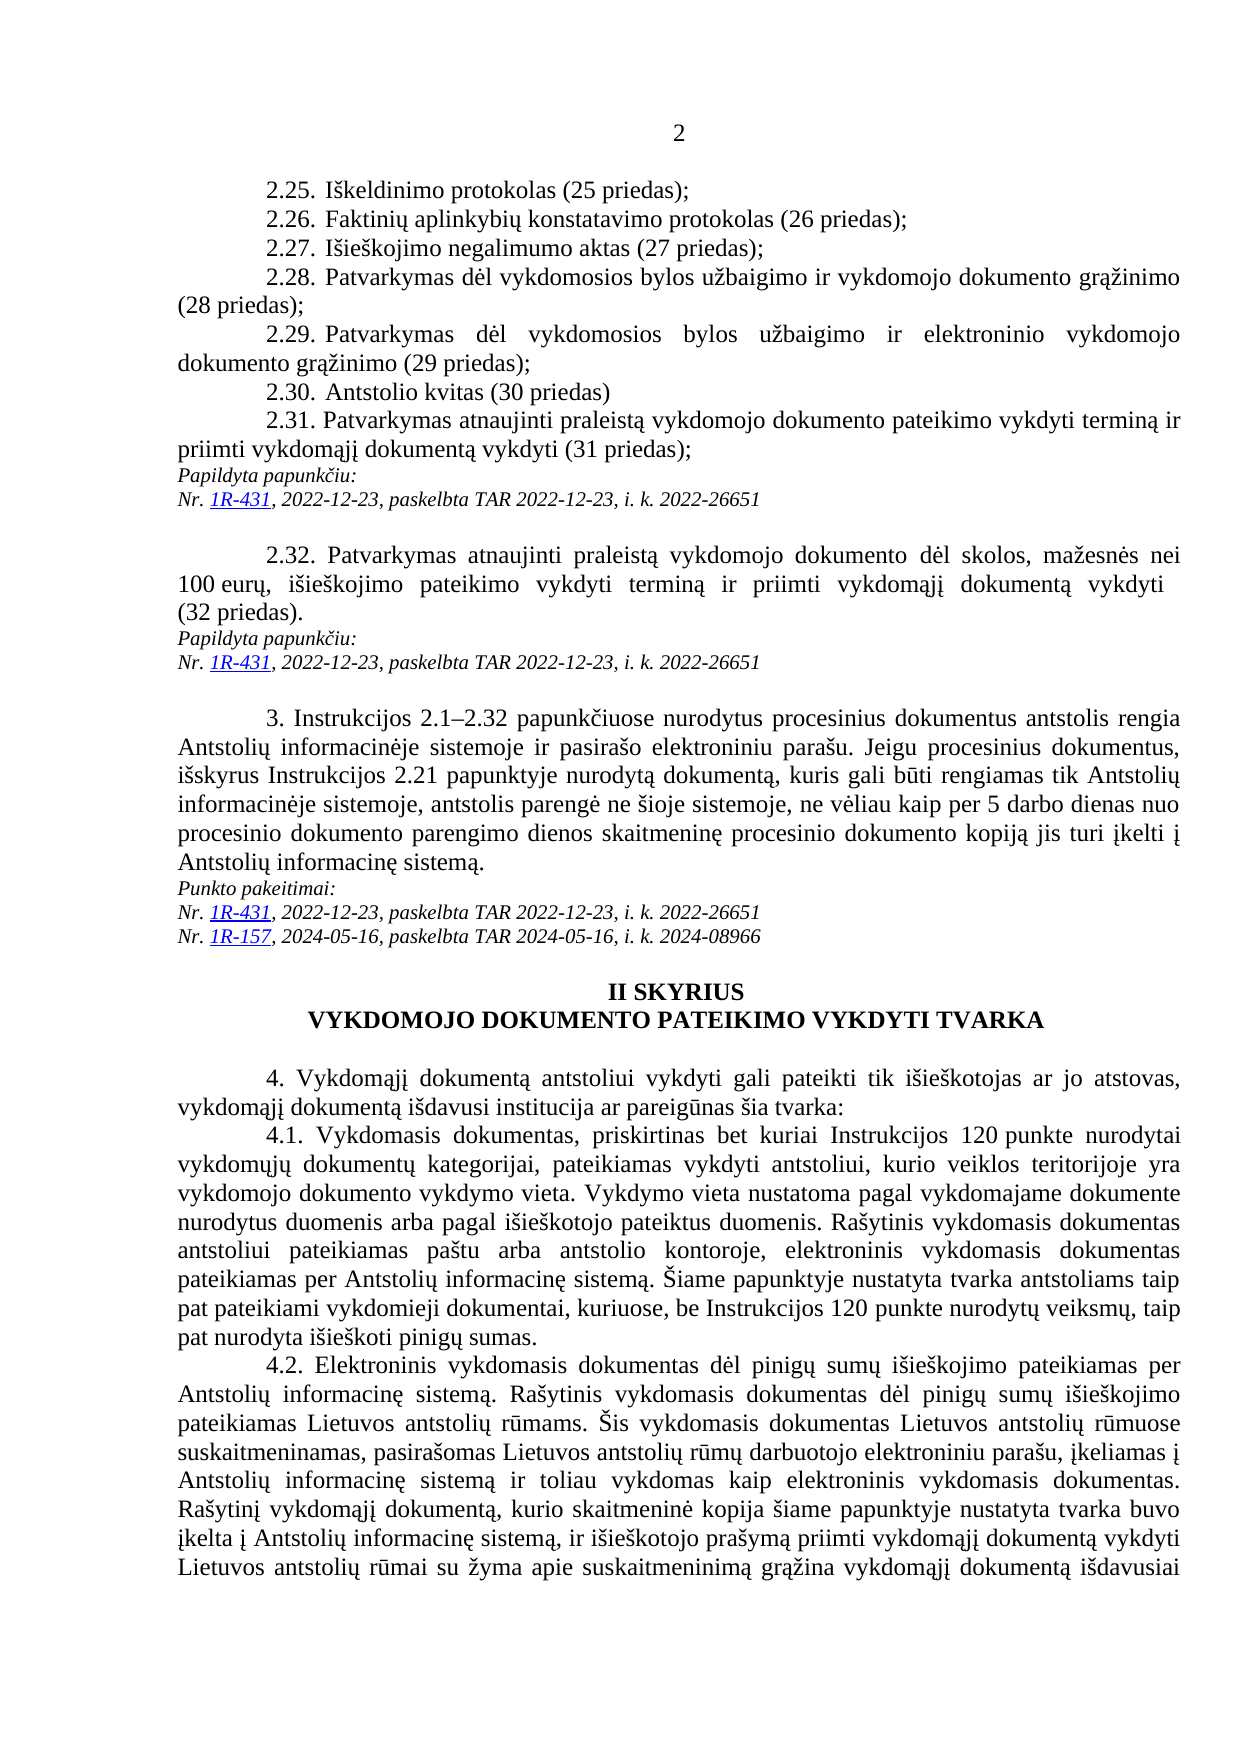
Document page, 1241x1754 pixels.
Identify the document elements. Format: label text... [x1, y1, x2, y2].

text Nr. 1R-157, 2024-05-16, paskelbta TAR 2024-05-16, i. k. 2024-08966 [177, 924, 1181, 948]
text 4.1. Vykdomasis dokumentas, priskirtinas bet kuriai Instrukcijos 120 punkte nurodytai vykdomųjų dokumentų kategorijai, pateikiamas vykdyti antstoliui, kurio veiklos teritorijoje yra vykdomojo dokumento vykdymo vieta. Vykdymo vieta nustatoma pagal vykdomajame dokumente nurodytus duomenis arba pagal išieškotojo pateiktus duomenis. Rašytinis vykdomasis dokumentas antstoliui pateikiamas paštu arba antstolio kontoroje, elektroninis vykdomasis dokumentas pateikiamas per Antstolių informacinę sistemą. Šiame papunktyje nustatyta tvarka antstoliams taip pat pateikiami vykdomieji dokumentai, kuriuose, be Instrukcijos 120 punkte nurodytų veiksmų, taip pat nurodyta išieškoti pinigų sumas. [177, 1120, 1181, 1350]
text 4. Vykdomąjį dokumentą antstoliui vykdyti gali pateikti tik išieškotojas ar jo atstovas, vykdomąjį dokumentą išdavusi institucija ar pareigūnas šia tvarka: [177, 1063, 1181, 1120]
text 2.30. Antstolio kvitas (30 priedas) [177, 377, 1181, 406]
text 2.28. Patvarkymas dėl vykdomosios bylos užbaigimo ir vykdomojo dokumento grąžinimo (28 priedas); [177, 262, 1181, 319]
text Papildyta papunkčiu: [177, 463, 1181, 487]
text 4.2. Elektroninis vykdomasis dokumentas dėl pinigų sumų išieškojimo pateikiamas per Antstolių informacinę sistemą. Rašytinis vykdomasis dokumentas dėl pinigų sumų išieškojimo pateikiamas Lietuvos antstolių rūmams. Šis vykdomasis dokumentas Lietuvos antstolių rūmuose suskaitmeninamas, pasirašomas Lietuvos antstolių rūmų darbuotojo elektroniniu parašu, įkeliamas į Antstolių informacinę sistemą ir toliau vykdomas kaip elektroninis vykdomasis dokumentas. Rašytinį vykdomąjį dokumentą, kurio skaitmeninė kopija šiame papunktyje nustatyta tvarka buvo įkelta į Antstolių informacinę sistemą, ir išieškotojo prašymą priimti vykdomąjį dokumentą vykdyti Lietuvos antstolių rūmai su žyma apie suskaitmeninimą grąžina vykdomąjį dokumentą išdavusiai [177, 1350, 1181, 1580]
text vykdomojo dokumento pateikimo vykdyti tvarka [177, 1005, 1181, 1034]
text Punkto pakeitimai: [177, 876, 1181, 900]
text 2.31. Patvarkymas atnaujinti praleistą vykdomojo dokumento pateikimo vykdyti terminą ir priimti vykdomąjį dokumentą vykdyti (31 priedas); [177, 406, 1181, 463]
text 2.27. Išieškojimo negalimumo aktas (27 priedas); [177, 233, 1181, 262]
text 2.25. Iškeldinimo protokolas (25 priedas); [177, 176, 1181, 204]
text Nr. 1R-431, 2022-12-23, paskelbta TAR 2022-12-23, i. k. 2022-26651 [177, 650, 1181, 674]
text Nr. 1R-431, 2022-12-23, paskelbta TAR 2022-12-23, i. k. 2022-26651 [177, 487, 1181, 511]
text Nr. 1R-431, 2022-12-23, paskelbta TAR 2022-12-23, i. k. 2022-26651 [177, 900, 1181, 924]
text 2.26. Faktinių aplinkybių konstatavimo protokolas (26 priedas); [177, 204, 1181, 233]
text 3. Instrukcijos 2.1–2.32 papunkčiuose nurodytus procesinius dokumentus antstolis rengia Antstolių informacinėje sistemoje ir pasirašo elektroniniu parašu. Jeigu procesinius dokumentus, išskyrus Instrukcijos 2.21 papunktyje nurodytą dokumentą, kuris gali būti rengiamas tik Antstolių informacinėje sistemoje, antstolis parengė ne šioje sistemoje, ne vėliau kaip per 5 darbo dienas nuo procesinio dokumento parengimo dienos skaitmeninę procesinio dokumento kopiją jis turi įkelti į Antstolių informacinę sistemą. [177, 703, 1181, 876]
text 2.32. Patvarkymas atnaujinti praleistą vykdomojo dokumento dėl skolos, mažesnės nei 100 eurų, išieškojimo pateikimo vykdyti terminą ir priimti vykdomąjį dokumentą vykdyti (32 priedas). [177, 540, 1181, 626]
text Papildyta papunkčiu: [177, 626, 1181, 650]
text 2.29. Patvarkymas dėl vykdomosios bylos užbaigimo ir elektroninio vykdomojo dokumento grąžinimo (29 priedas); [177, 319, 1181, 377]
text II SKYRIUS [177, 977, 1181, 1005]
